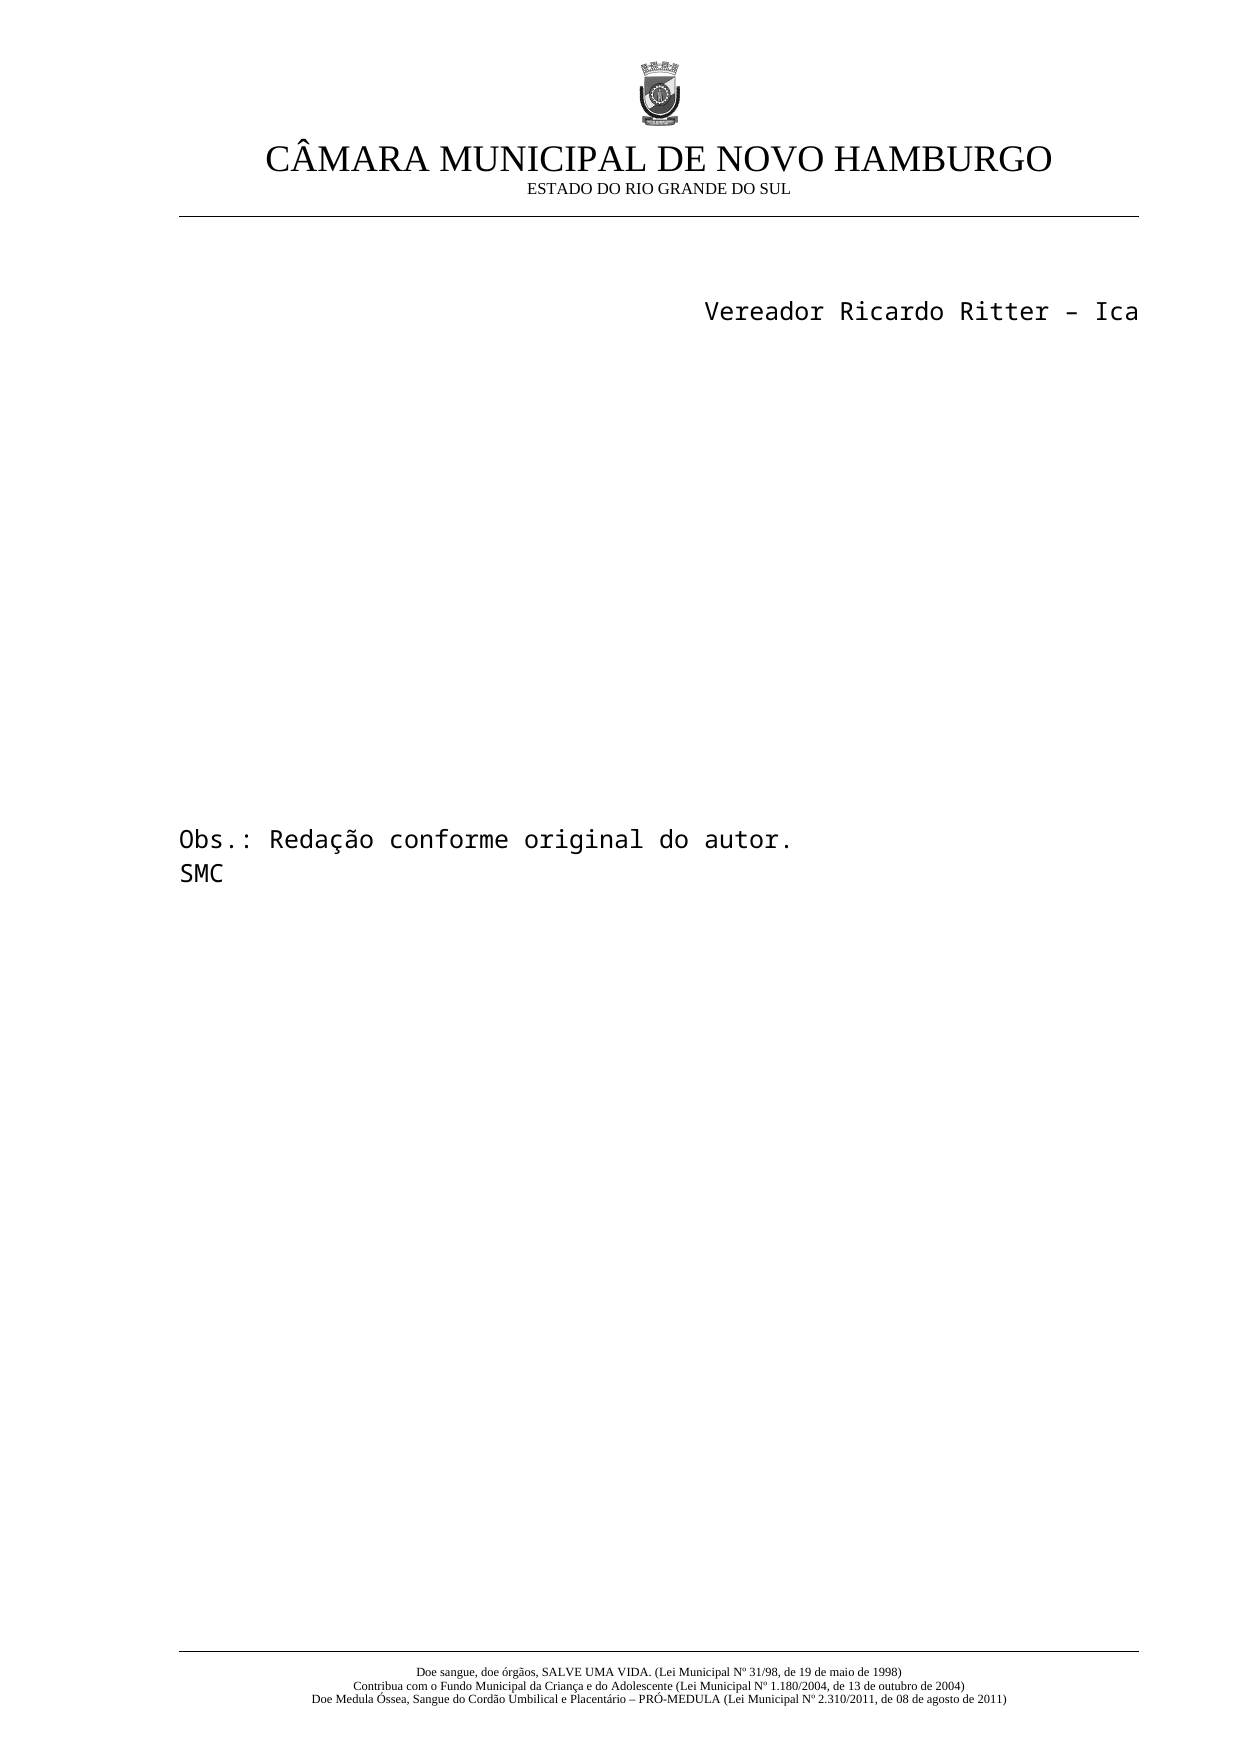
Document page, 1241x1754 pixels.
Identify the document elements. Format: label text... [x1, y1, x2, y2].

text Vereador Ricardo Ritter – Ica [179, 293, 1139, 327]
text Obs.: Redação conforme original do autor. [179, 822, 1139, 856]
text SMC [179, 856, 1139, 890]
